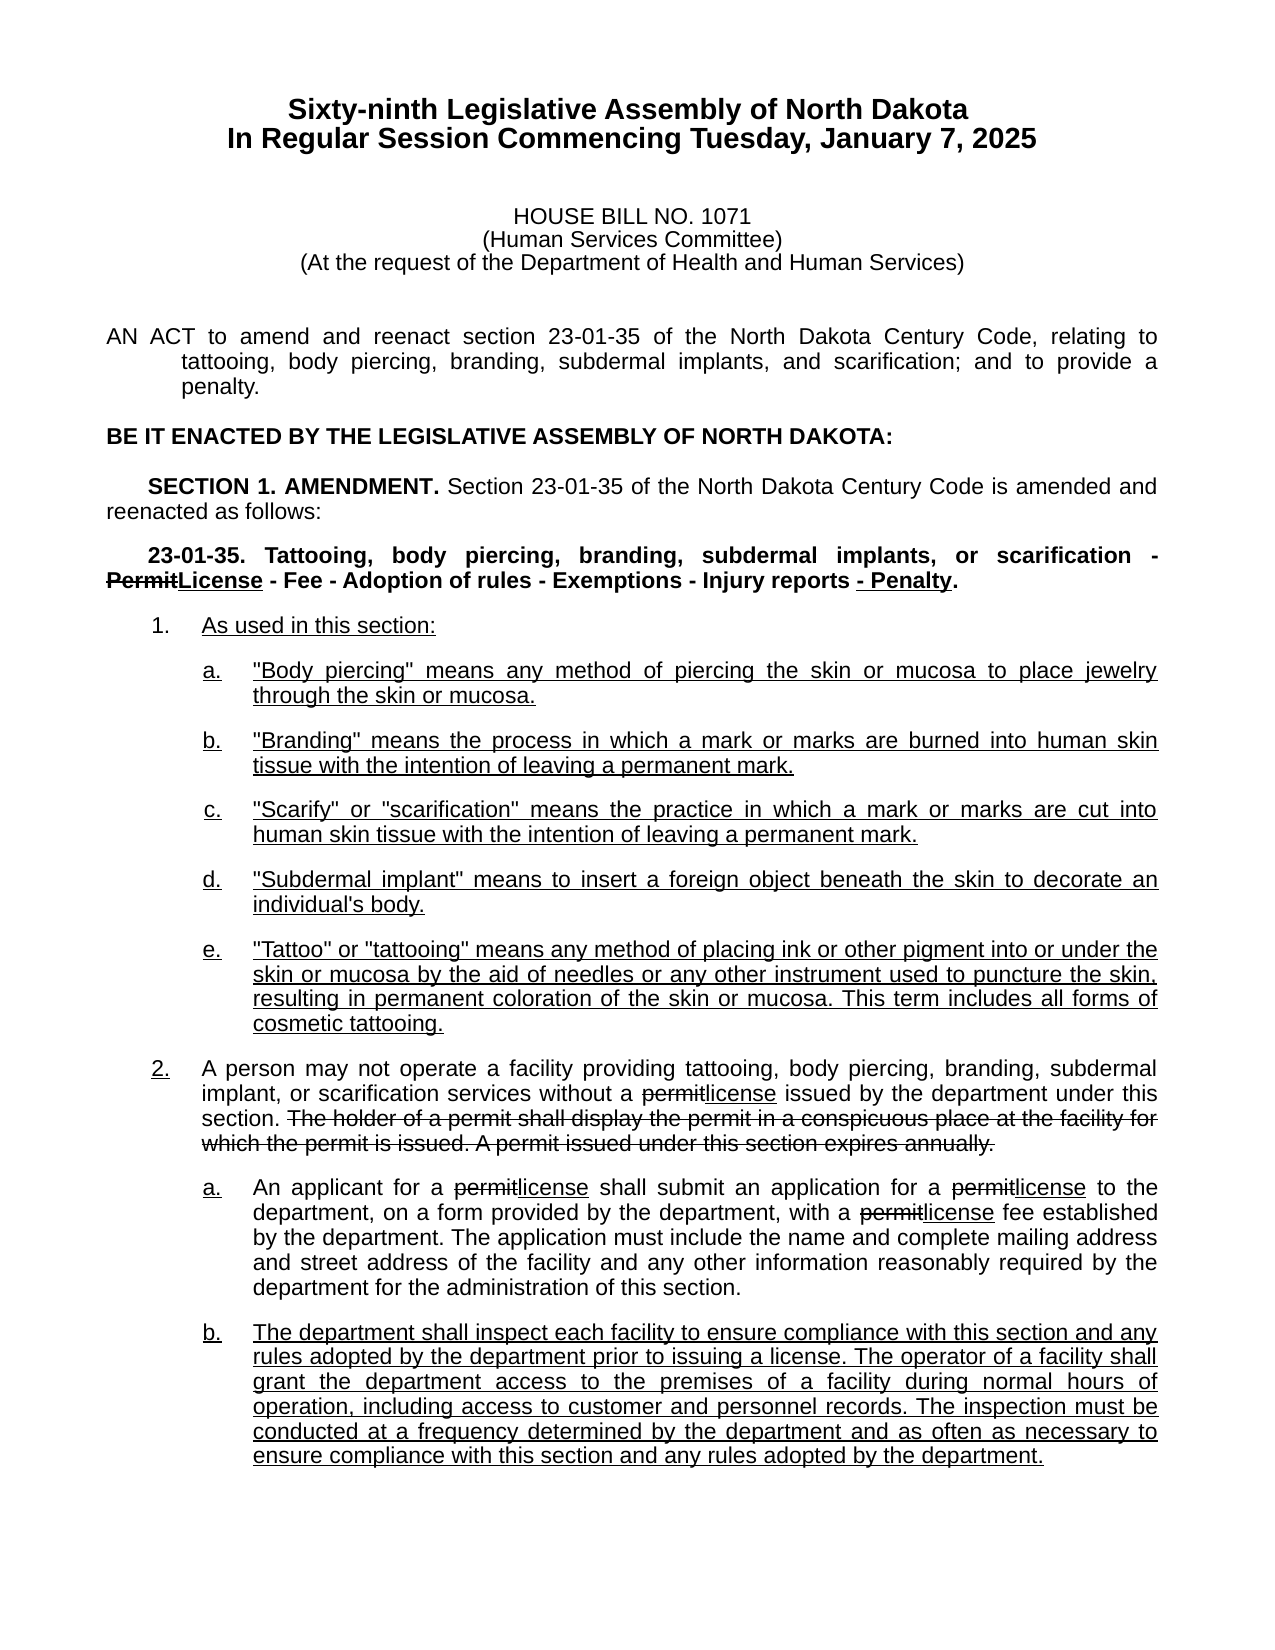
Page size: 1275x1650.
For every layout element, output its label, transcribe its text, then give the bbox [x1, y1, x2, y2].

text d. "Subdermal implant" means to insert a foreign object beneath the skin to decorate an individual's body. [106, 868, 1158, 917]
text (At the request of the Department of Health and Human Services) [106, 252, 1158, 275]
text 1. As used in this section: [106, 614, 1158, 639]
text a. An applicant for a permitlicense shall submit an application for a permitlicense to the department, on a form provided by the department, with a permitlicense fee established by the department. The application must include the name and complete mailing address and street address of the facility and any other information reasonably required by the department for the administration of this section. [106, 1176, 1158, 1300]
text BE IT ENACTED BY THE LEGISLATIVE ASSEMBLY OF NORTH DAKOTA: [106, 425, 1158, 449]
text e. "Tattoo" or "tattooing" means any method of placing ink or other pigment into or under the skin or mucosa by the aid of needles or any other instrument used to puncture the skin, resulting in permanent coloration of the skin or mucosa. This term includes all forms of cosmetic tattooing. [106, 937, 1158, 1037]
text b. The department shall inspect each facility to ensure compliance with this section and any rules adopted by the department prior to issuing a license. The operator of a facility shall grant the department access to the premises of a facility during normal hours of operation, including access to customer and personnel records. The inspection must be conducted at a frequency determined by the department and as often as necessary to ensure compliance with this section and any rules adopted by the department. [106, 1320, 1158, 1469]
text 2. A person may not operate a facility providing tattooing, body piercing, branding, subdermal implant, or scarification services without a permitlicense issued by the department under this section. The holder of a permit shall display the permit in a conspicuous place at the facility for which the permit is issued. A permit issued under this section expires annually. [106, 1057, 1158, 1156]
text a. "Body piercing" means any method of piercing the skin or mucosa to place jewelry through the skin or mucosa. [106, 659, 1158, 708]
text b. "Branding" means the process in which a mark or marks are burned into human skin tissue with the intention of leaving a permanent mark. [106, 728, 1158, 778]
title In Regular Session Commencing Tuesday, January 7, 2025 [106, 125, 1158, 154]
title AN ACT to amend and reenact section 23‑01‑35 of the North Dakota Century Code, relating to tattooing, body piercing, branding, subdermal implants, and scarification; and to provide a penalty. [106, 325, 1158, 399]
title Sixty-ninth Legislative Assembly of North Dakota [106, 96, 1158, 125]
text House BILL NO. 1071 [106, 204, 1158, 229]
subtitle 23‑01‑35. Tattooing, body piercing, branding, subdermal implants, or scarification ‑ PermitLicense ‑ Fee ‑ Adoption of rules ‑ Exemptions ‑ Injury reports ‑ Penalty. [106, 544, 1158, 594]
text (Human Services Committee) [106, 229, 1158, 252]
text c. "Scarify" or "scarification" means the practice in which a mark or marks are cut into human skin tissue with the intention of leaving a permanent mark. [106, 798, 1158, 848]
text SECTION 1. AMENDMENT. Section 23‑01‑35 of the North Dakota Century Code is amended and reenacted as follows: [106, 474, 1158, 524]
